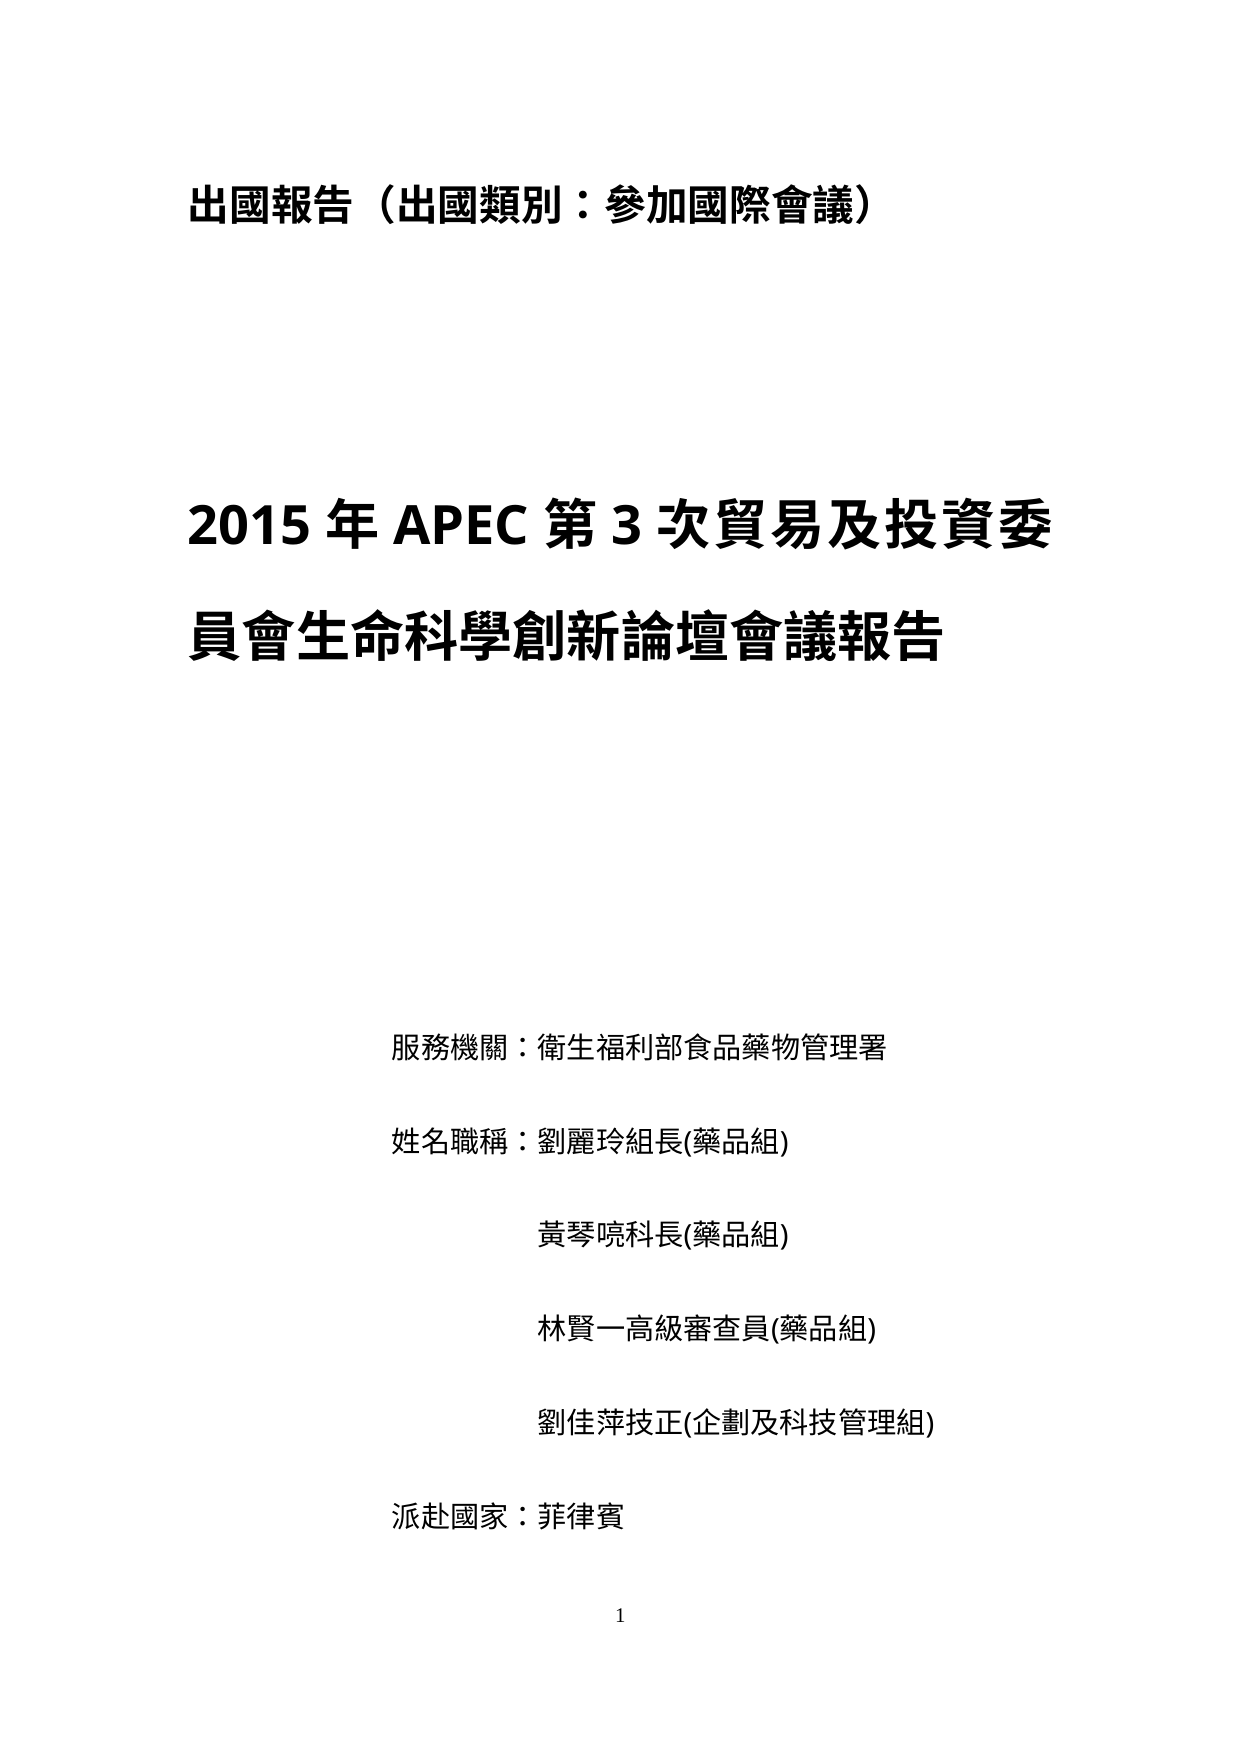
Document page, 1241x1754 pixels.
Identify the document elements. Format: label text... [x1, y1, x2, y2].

text 黃琴喨科長(藥品組) [187, 1196, 1053, 1271]
text 派赴國家：菲律賓 [187, 1477, 1053, 1552]
text 姓名職稱：劉麗玲組長(藥品組) [187, 1102, 1053, 1177]
text 劉佳萍技正(企劃及科技管理組) [187, 1383, 1053, 1458]
text 出國報告（出國類別：參加國際會議） [187, 164, 1053, 239]
text 林賢一高級審查員(藥品組) [187, 1289, 1053, 1364]
text 服務機關：衛生福利部食品藥物管理署 [187, 1008, 1053, 1083]
text 2015年APEC第3次貿易及投資委員會生命科學創新論壇會議報告 [187, 464, 1053, 689]
